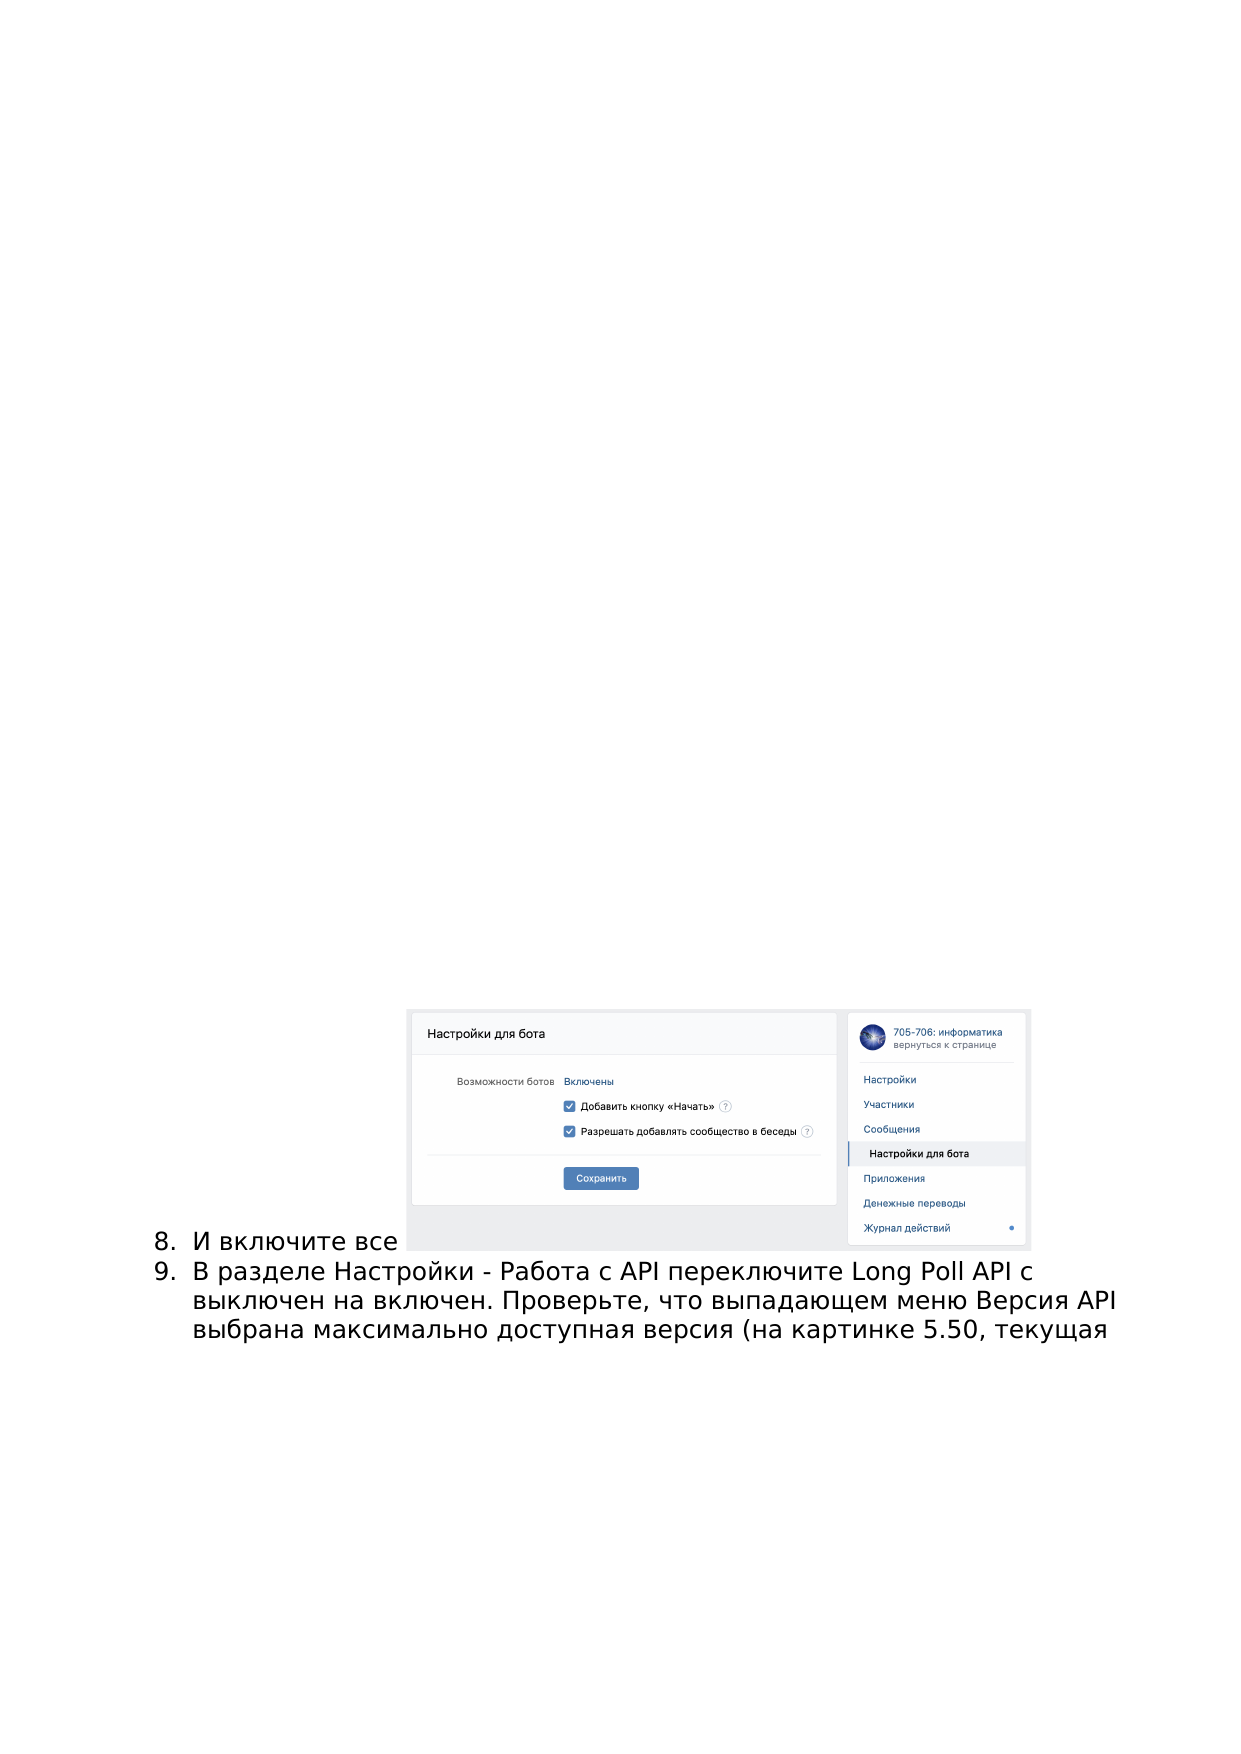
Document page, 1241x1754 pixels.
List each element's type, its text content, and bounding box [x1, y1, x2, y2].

list И включите все [177, 1009, 1122, 1257]
list [177, 118, 1122, 1009]
picture [406, 1009, 1032, 1251]
list В разделе Настройки - Работа с API переключите Long Poll API с выключен на включен. Проверьте, что выпадающем меню Версия API выбрана максимально доступная версия (на картинке 5.50, текущая [177, 1257, 1122, 1344]
